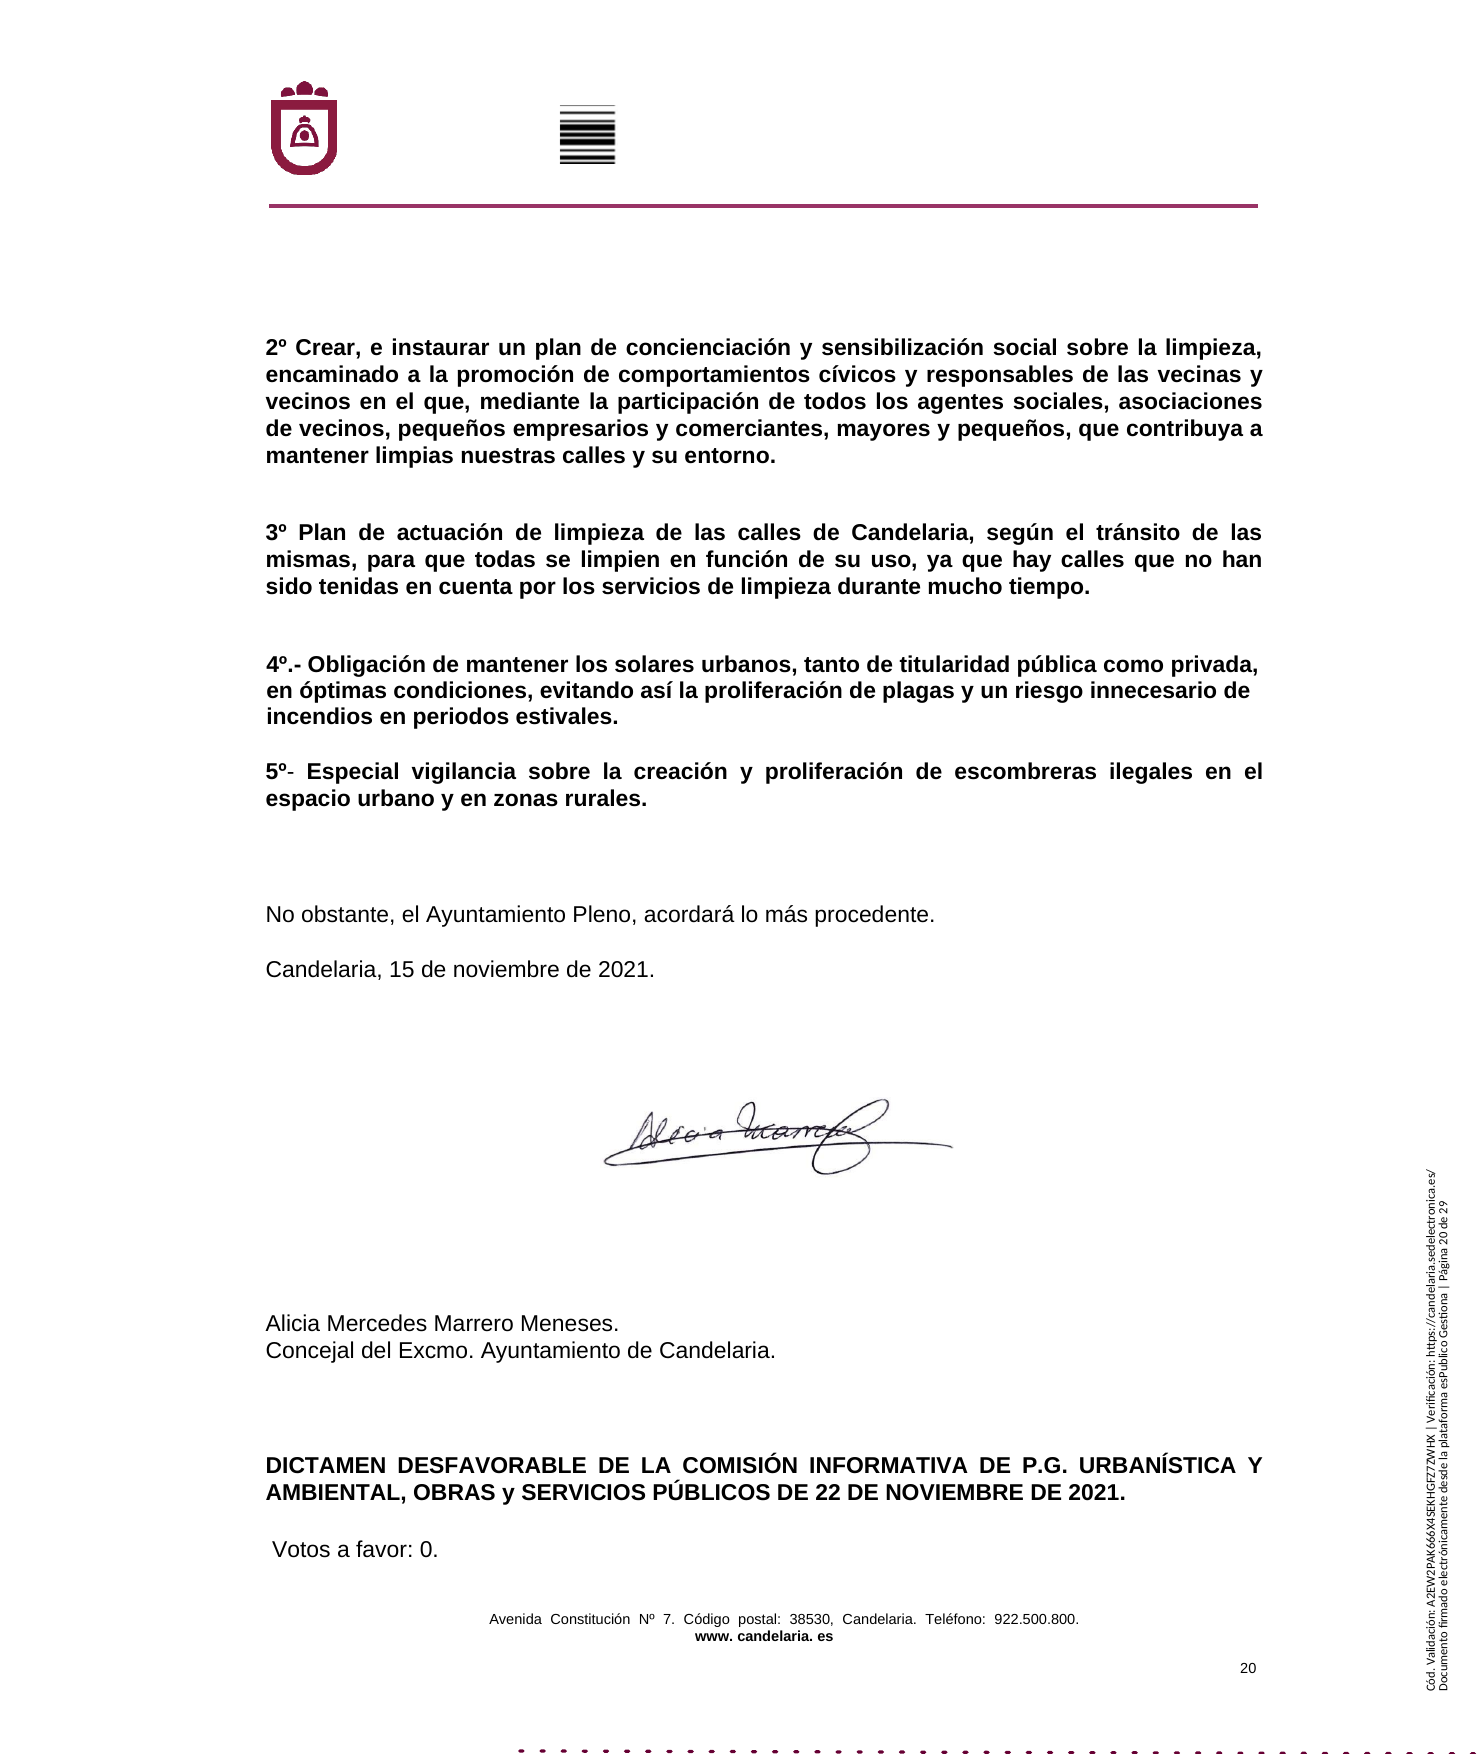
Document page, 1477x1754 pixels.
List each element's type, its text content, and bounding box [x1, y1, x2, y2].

text 5º- Especial vigilancia sobre la creación y proliferación de escombreras ilegales en el espacio urbano y en zonas rurales. [265, 758, 1263, 811]
text Candelaria, 15 de noviembre de 2021. [265, 956, 1263, 982]
text 4º.- Obligación de mantener los solares urbanos, tanto de titularidad pública como privada, en óptimas condiciones, evitando así la proliferación de plagas y un riesgo innecesario de incendios en periodos estivales. [266, 651, 1269, 729]
text Votos a favor: 0. [265, 1534, 1263, 1563]
text 2º Crear, e instaurar un plan de concienciación y sensibilización social sobre la limpieza, encaminado a la promoción de comportamientos cívicos y responsables de las vecinas y vecinos en el que, mediante la participación de todos los agentes sociales, asociaciones de vecinos, pequeños empresarios y comerciantes, mayores y pequeños, que contribuya a mantener limpias nuestras calles y su entorno. [265, 334, 1263, 468]
text DICTAMEN DESFAVORABLE DE LA COMISIÓN INFORMATIVA DE P.G. URBANÍSTICA Y AMBIENTAL, OBRAS y SERVICIOS PÚBLICOS DE 22 DE NOVIEMBRE DE 2021. [265, 1452, 1263, 1506]
text No obstante, el Ayuntamiento Pleno, acordará lo más procedente. [265, 901, 1263, 927]
text 3º Plan de actuación de limpieza de las calles de Candelaria, según el tránsito de las mismas, para que todas se limpien en función de su uso, ya que hay calles que no han sido tenidas en cuenta por los servicios de limpieza durante mucho tiempo. [265, 519, 1263, 600]
text Alicia Mercedes Marrero Meneses. [265, 1310, 1263, 1336]
text Concejal del Excmo. Ayuntamiento de Candelaria. [265, 1337, 1263, 1363]
